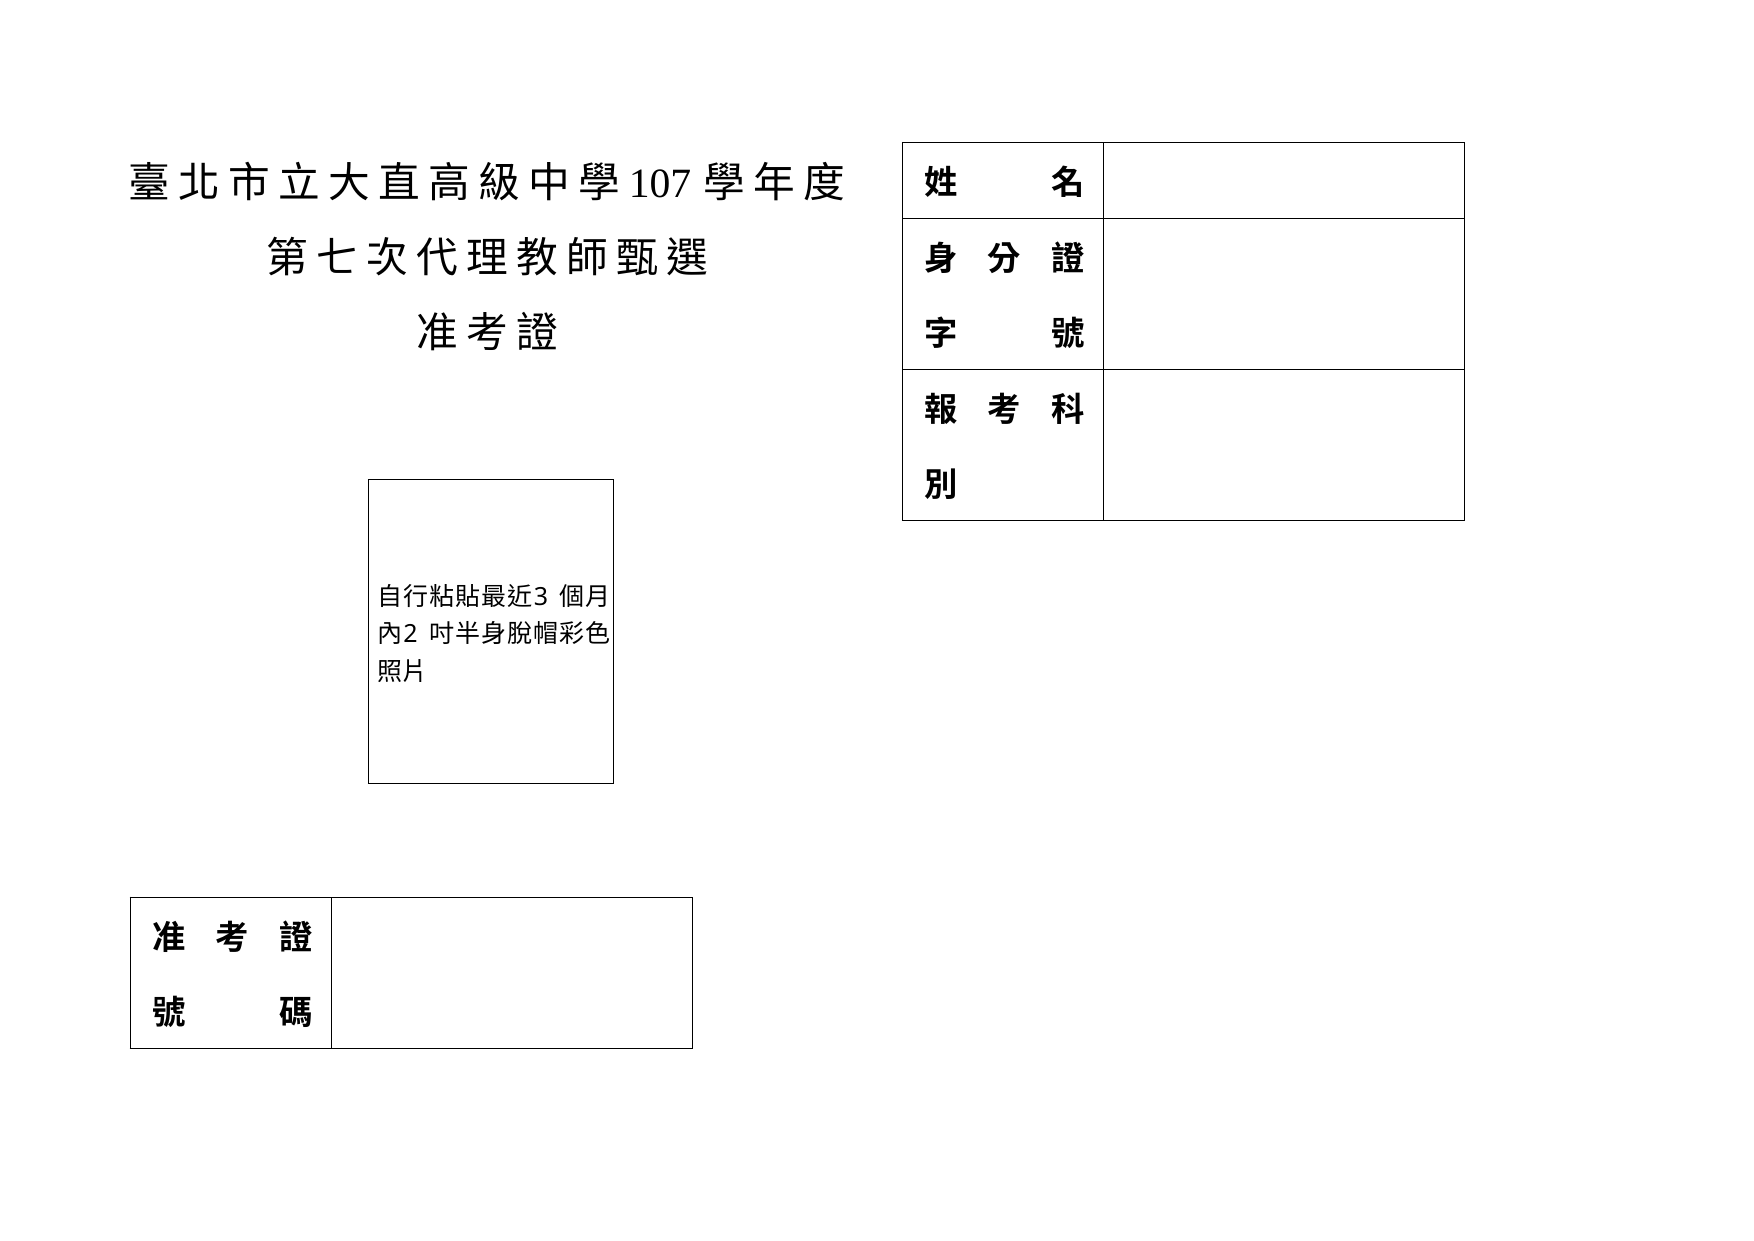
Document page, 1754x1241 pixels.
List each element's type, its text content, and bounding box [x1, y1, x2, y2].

table_cell [1104, 219, 1464, 369]
text 臺北市立大直高級中學107學年度 [127, 142, 855, 217]
table_cell [1465, 142, 1624, 218]
table_cell 身分證字號 [903, 219, 1103, 369]
table_cell [1465, 218, 1624, 369]
text 准考證 [127, 292, 855, 367]
table_cell 報考科別 [903, 370, 1103, 520]
table_header [332, 898, 692, 1048]
table_header 准考證號碼 [131, 898, 331, 1048]
table_cell [1465, 369, 1624, 520]
text 第七次代理教師甄選 [127, 217, 855, 292]
table_header [693, 897, 852, 1048]
table_cell 姓名 [903, 143, 1103, 218]
table_cell [1104, 370, 1464, 520]
table_header 自行粘貼最近3個月內2吋半身脫帽彩色照片 [369, 480, 613, 783]
table_cell [1104, 143, 1464, 218]
